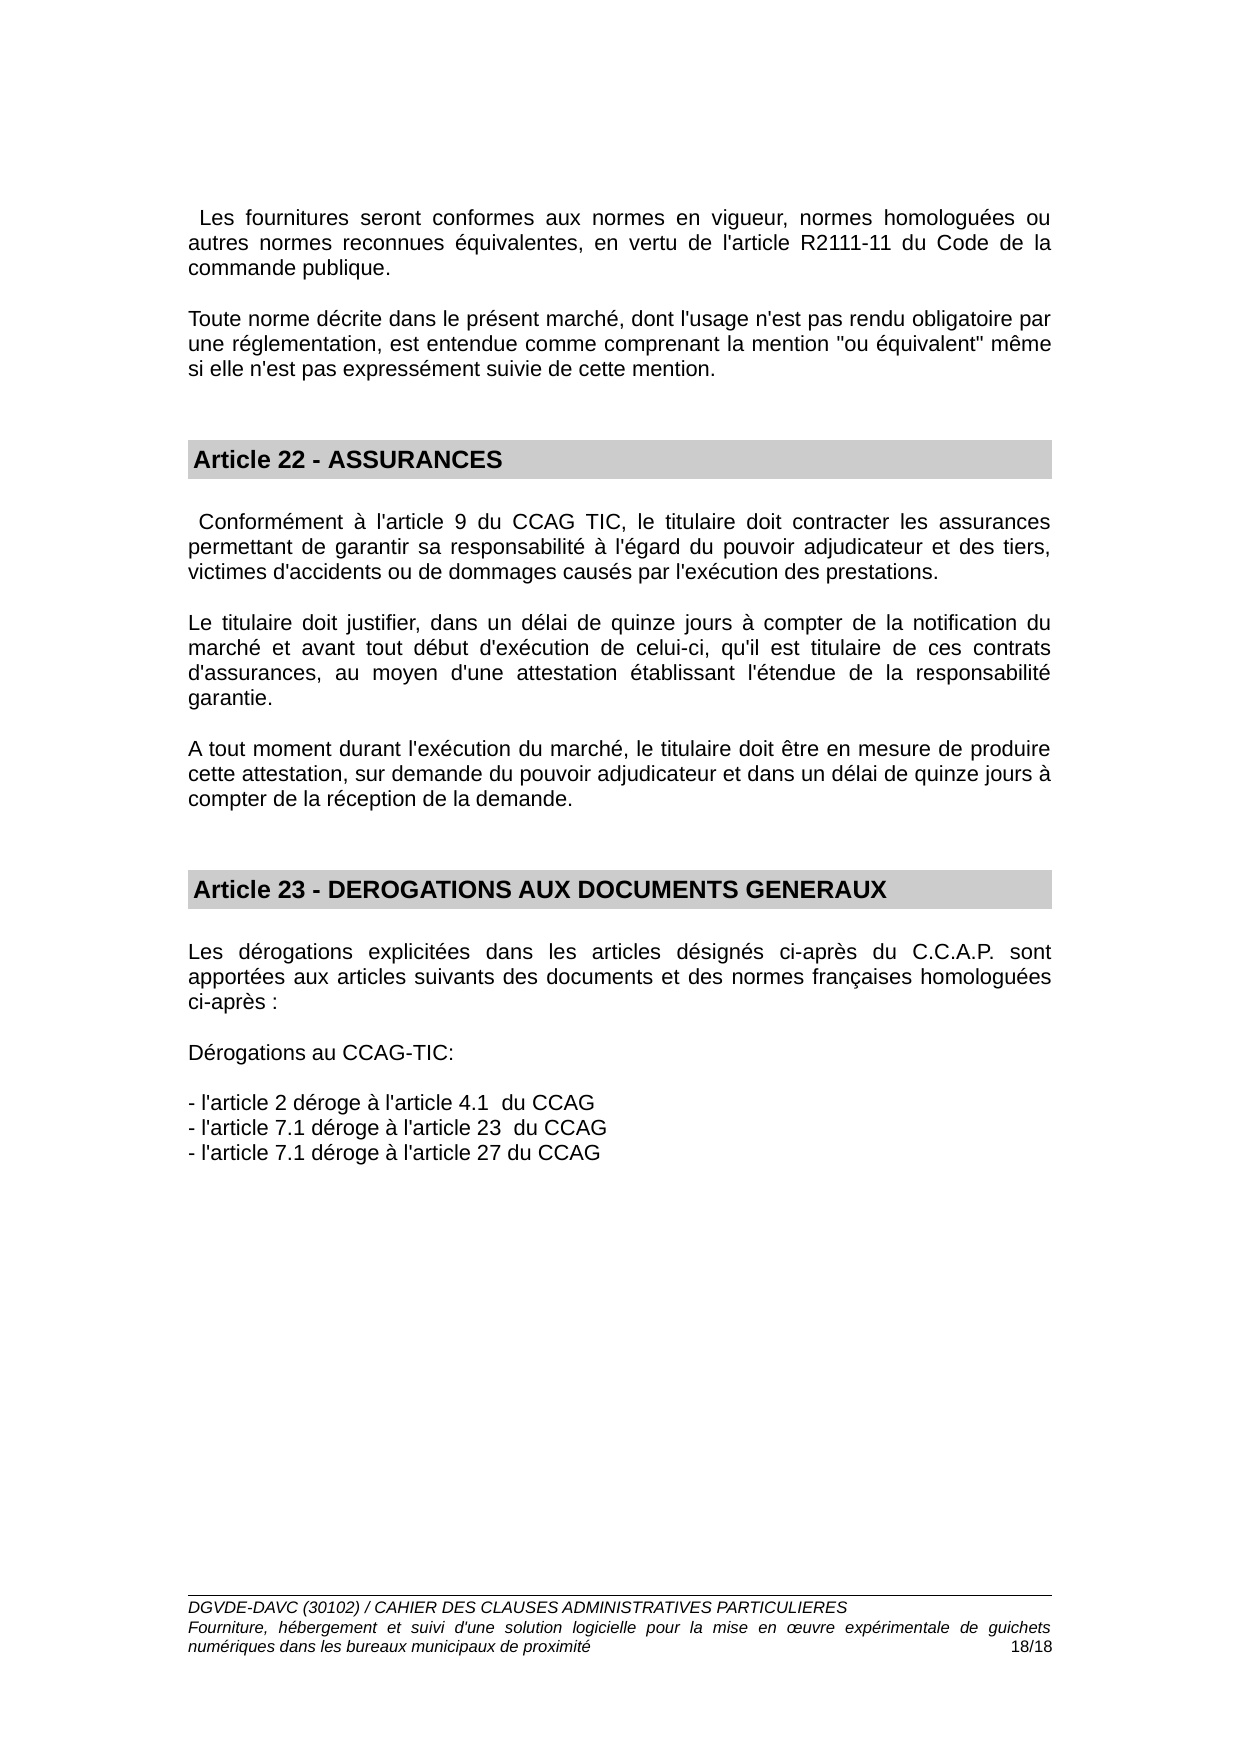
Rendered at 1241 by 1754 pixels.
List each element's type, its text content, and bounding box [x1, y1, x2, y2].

text Toute norme décrite dans le présent marché, dont l'usage n'est pas rendu obligatoire par une réglementation, est entendue comme comprenant la mention "ou équivalent" même si elle n'est pas expressément suivie de cette mention. [188, 305, 1052, 381]
text - l'article 7.1 déroge à l'article 27 du CCAG [188, 1140, 1052, 1165]
subtitle DEROGATIONS AUX DOCUMENTS GENERAUX [190, 872, 1050, 907]
text Le titulaire doit justifier, dans un délai de quinze jours à compter de la notification du marché et avant tout début d'exécution de celui-ci, qu'il est titulaire de ces contrats d'assurances, au moyen d'une attestation établissant l'étendue de la responsabilité garantie. [188, 609, 1052, 710]
text - l'article 7.1 déroge à l'article 23 du CCAG [188, 1115, 1052, 1140]
text Les dérogations explicitées dans les articles désignés ci-après du C.C.A.P. sont apportées aux articles suivants des documents et des normes françaises homologuées ci-après : [188, 938, 1052, 1014]
subtitle ASSURANCES [190, 442, 1050, 477]
text - l'article 2 déroge à l'article 4.1 du CCAG [188, 1090, 1052, 1115]
text A tout moment durant l'exécution du marché, le titulaire doit être en mesure de produire cette attestation, sur demande du pouvoir adjudicateur et dans un délai de quinze jours à compter de la réception de la demande. [188, 735, 1052, 811]
text Conformément à l'article 9 du CCAG TIC, le titulaire doit contracter les assurances permettant de garantir sa responsabilité à l'égard du pouvoir adjudicateur et des tiers, victimes d'accidents ou de dommages causés par l'exécution des prestations. [188, 508, 1052, 584]
text Les fournitures seront conformes aux normes en vigueur, normes homologuées ou autres normes reconnues équivalentes, en vertu de l'article R2111-11 du Code de la commande publique. [188, 204, 1052, 280]
text Dérogations au CCAG-TIC: [188, 1039, 1052, 1064]
